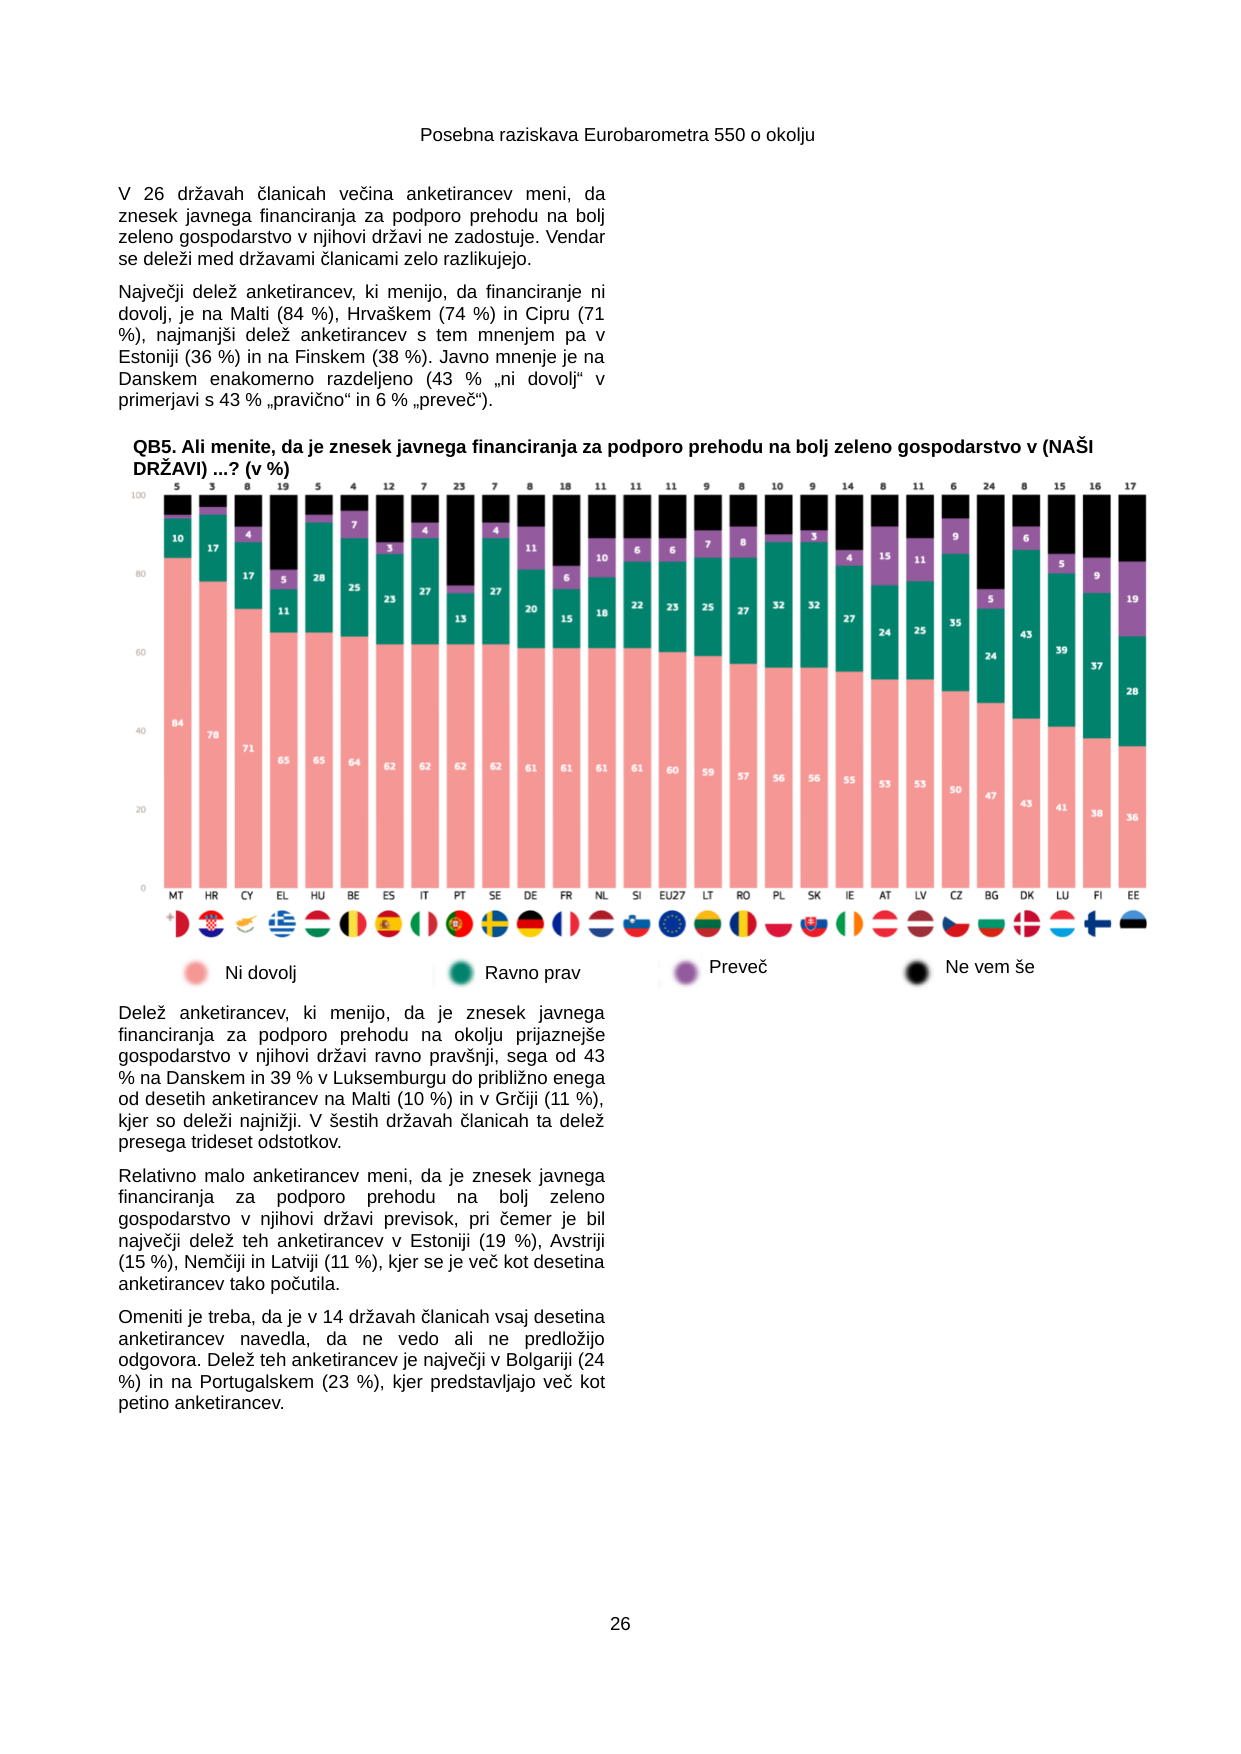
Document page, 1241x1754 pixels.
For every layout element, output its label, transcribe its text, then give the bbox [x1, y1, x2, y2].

text Omeniti je treba, da je v 14 državah članicah vsaj desetina anketirancev navedla, da ne vedo ali ne predložijo odgovora. Delež teh anketirancev je največji v Bolgariji (24 %) in na Portugalskem (23 %), kjer predstavljajo več kot petino anketirancev. [118, 1306, 605, 1414]
picture [121, 476, 1161, 947]
text Relativno malo anketirancev meni, da je znesek javnega financiranja za podporo prehodu na bolj zeleno gospodarstvo v njihovi državi previsok, pri čemer je bil največji delež teh anketirancev v Estoniji (19 %), Avstriji (15 %), Nemčiji in Latviji (11 %), kjer se je več kot desetina anketirancev tako počutila. [118, 1165, 605, 1294]
text Delež anketirancev, ki menijo, da je znesek javnega financiranja za podporo prehodu na okolju prijaznejše gospodarstvo v njihovi državi ravno pravšnji, sega od 43 % na Danskem in 39 % v Luksemburgu do približno enega od desetih anketirancev na Malti (10 %) in v Grčiji (11 %), kjer so deleži najnižji. V šestih državah članicah ta delež presega trideset odstotkov. [118, 422, 605, 1153]
text Največji delež anketirancev, ki menijo, da financiranje ni dovolj, je na Malti (84 %), Hrvaškem (74 %) in Cipru (71 %), najmanjši delež anketirancev s tem mnenjem pa v Estoniji (36 %) in na Finskem (38 %). Javno mnenje je na Danskem enakomerno razdeljeno (43 % „ni dovolj“ v primerjavi s 43 % „pravično“ in 6 % „preveč“). [118, 281, 605, 411]
picture [173, 952, 934, 990]
text V 26 državah članicah večina anketirancev meni, da znesek javnega financiranja za podporo prehodu na bolj zeleno gospodarstvo v njihovi državi ne zadostuje. Vendar se deleži med državami članicami zelo razlikujejo. [118, 183, 605, 269]
